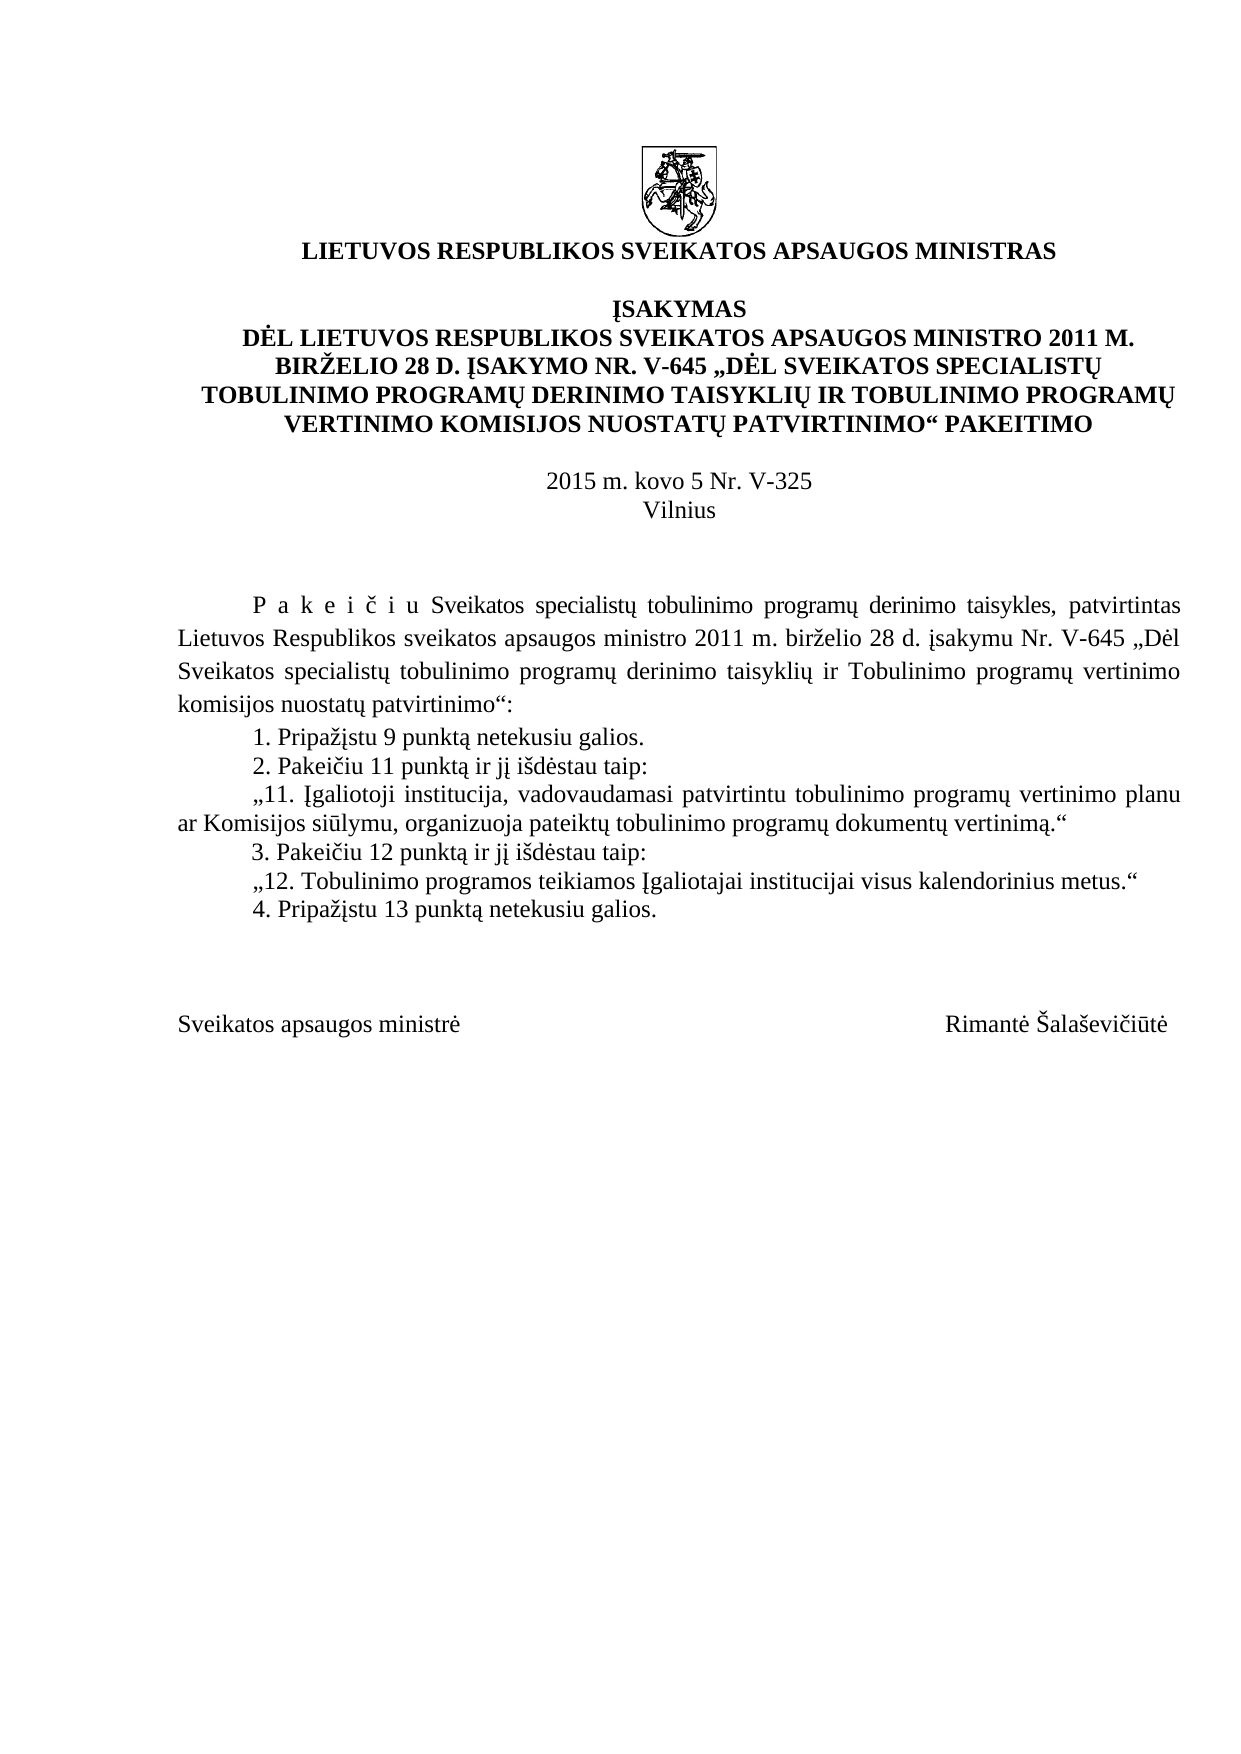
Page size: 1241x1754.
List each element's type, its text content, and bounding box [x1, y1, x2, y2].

text 2015 m. kovo 5 Nr. V-325 [177, 466, 1181, 495]
text 3. Pakeičiu 12 punktą ir jį išdėstau taip: [247, 837, 1181, 866]
text 2. Pakeičiu 11 punktą ir jį išdėstau taip: [210, 751, 1181, 779]
text LIETUVOS RESPUBLIKOS SVEIKATOS APSAUGOS MINISTRAS [177, 236, 1181, 265]
text „11. Įgaliotoji institucija, vadovaudamasi patvirtintu tobulinimo programų vertinimo planu ar Komisijos siūlymu, organizuoja pateiktų tobulinimo programų dokumentų vertinimą.“ [177, 779, 1181, 837]
text P a k e i č i u Sveikatos specialistų tobulinimo programų derinimo taisykles, patvirtintas Lietuvos Respublikos sveikatos apsaugos ministro 2011 m. birželio 28 d. įsakymu Nr. V-645 „Dėl Sveikatos specialistų tobulinimo programų derinimo taisyklių ir Tobulinimo programų vertinimo komisijos nuostatų patvirtinimo“: [177, 590, 1181, 718]
text 1. Pripažįstu 9 punktą netekusiu galios. [252, 722, 1181, 751]
text Sveikatos apsaugos ministrė Rimantė Šalaševičiūtė [177, 1009, 1181, 1038]
text „12. Tobulinimo programos teikiamos Įgaliotajai institucijai visus kalendorinius metus.“ [177, 866, 1181, 894]
text ĮSAKYMAS [177, 294, 1181, 323]
text Vilnius [177, 495, 1181, 524]
text 4. Pripažįstu 13 punktą netekusiu galios. [233, 894, 1181, 923]
text DĖL lietuvos respublikos sveikatos apsaugos ministro 2011 m. birželio 28 d. įsakymo nr. v-645 „dėl SVEIKATOS SPECIALISTŲ TOBULINIMO PROGRAMŲ DERINIMO TAISYKLIŲ ir tobulinimo programų vertinimo komisijos nuostatų patvirtinimo“ PAKEITIMO [196, 323, 1181, 438]
